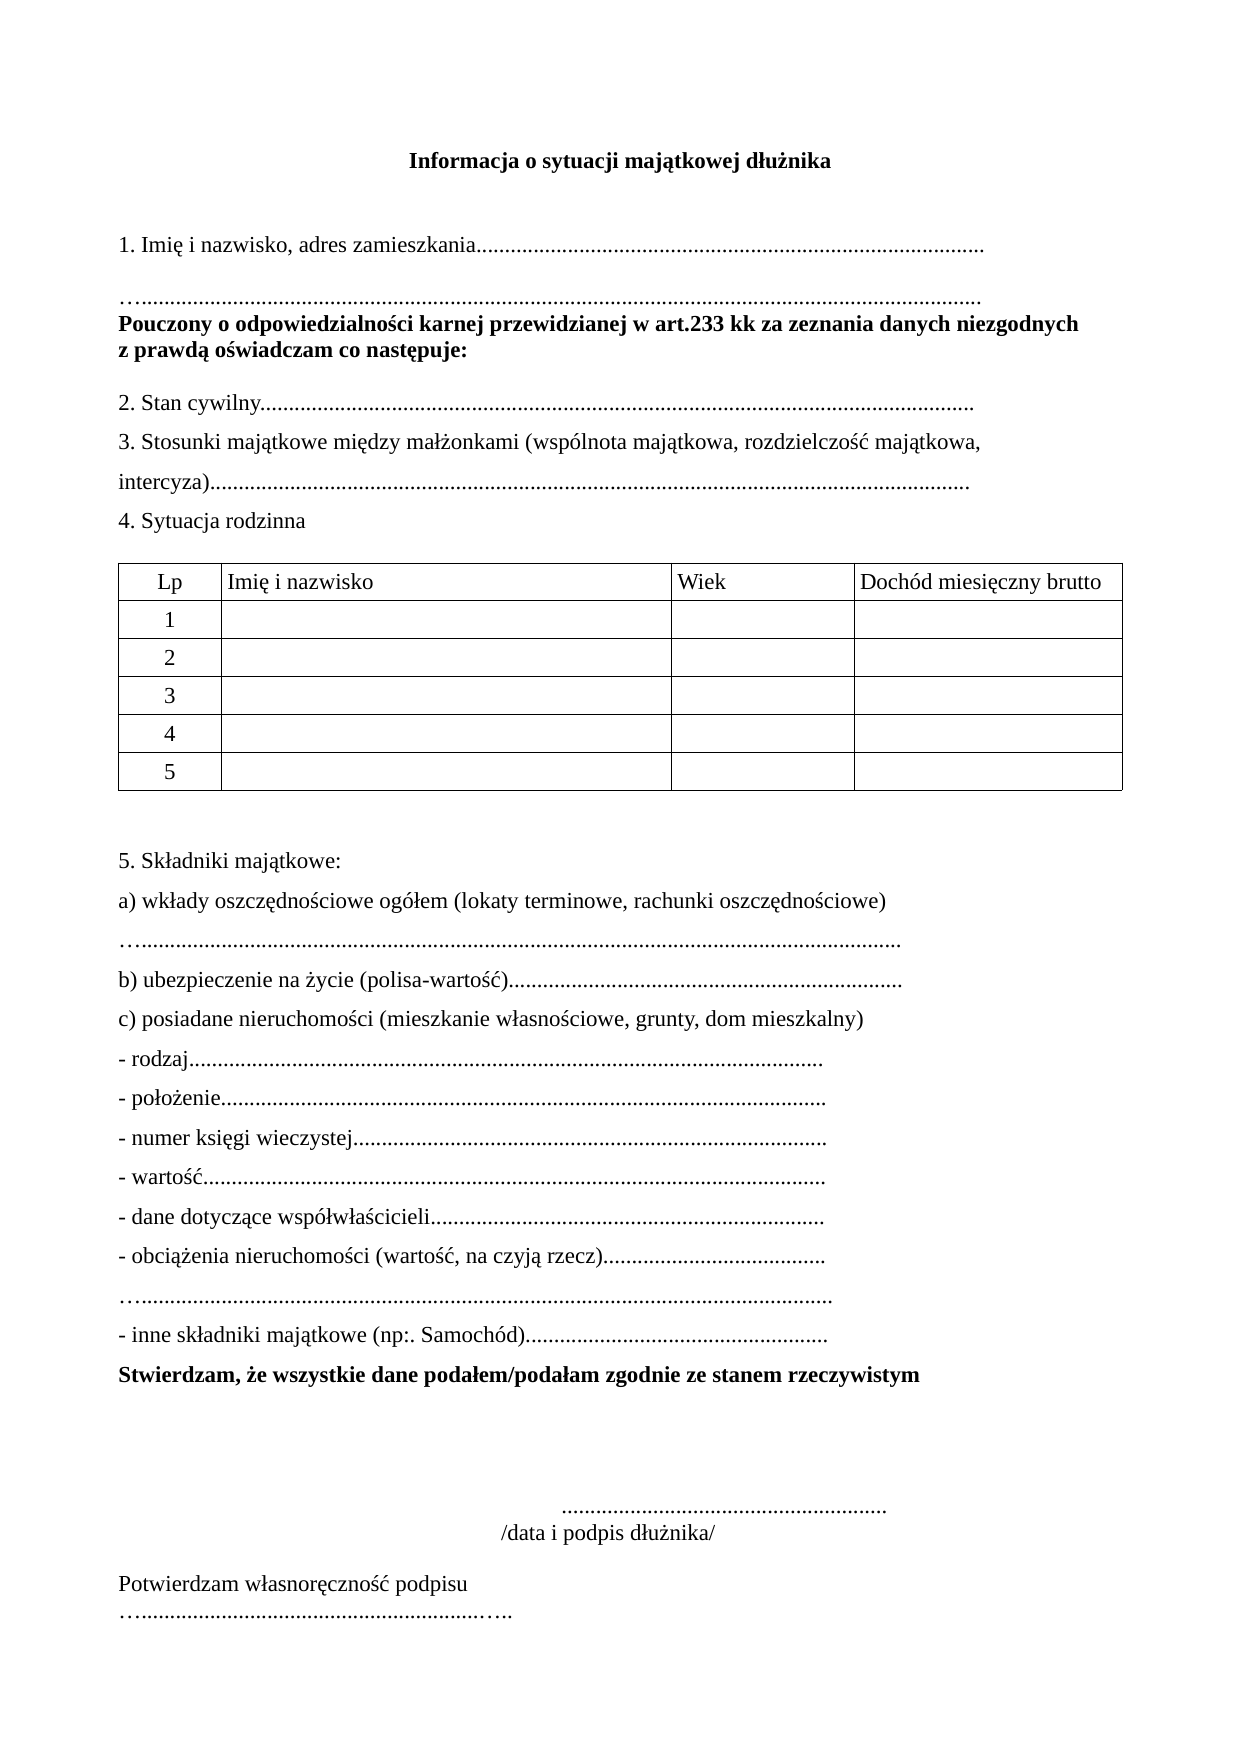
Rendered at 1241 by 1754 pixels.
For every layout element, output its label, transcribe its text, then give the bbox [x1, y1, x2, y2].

table_cell [855, 601, 1122, 638]
text - wartość............................................................................................................. [118, 1163, 1122, 1190]
table_cell 1 [119, 601, 221, 638]
table_cell [222, 753, 671, 790]
table_cell [855, 677, 1122, 714]
text b) ubezpieczenie na życie (polisa-wartość)..................................................................... [118, 966, 1122, 992]
text ......................................................... /data i podpis dłużnika/ [118, 1492, 1122, 1545]
text - inne składniki majątkowe (np:. Samochód)..................................................... [118, 1321, 1122, 1348]
text 1. Imię i nazwisko, adres zamieszkania......................................................................................... [118, 231, 1122, 257]
table_header Lp [119, 564, 221, 600]
table_cell 4 [119, 715, 221, 752]
text Pouczony o odpowiedzialności karnej przewidzianej w art.233 kk za zeznania danych niezgodnych z prawdą oświadczam co następuje: [118, 310, 1122, 362]
table_header Wiek [672, 564, 854, 600]
table_cell [672, 677, 854, 714]
text Potwierdzam własnoręczność podpisu [118, 1570, 1122, 1597]
table_cell [222, 601, 671, 638]
text Informacja o sytuacji majątkowej dłużnika [118, 147, 1122, 173]
text …...........................................................….. [118, 1597, 1122, 1623]
text …................................................................................................................................................... [118, 283, 1122, 310]
table_cell [672, 639, 854, 676]
table_cell [855, 715, 1122, 752]
table_cell [672, 715, 854, 752]
text - rodzaj............................................................................................................... [118, 1045, 1122, 1071]
table_cell [222, 715, 671, 752]
text a) wkłady oszczędnościowe ogółem (lokaty terminowe, rachunki oszczędnościowe) [118, 887, 1122, 913]
table_cell [222, 639, 671, 676]
table_cell 2 [119, 639, 221, 676]
text …......................................................................................................................... [118, 1282, 1122, 1308]
text 2. Stan cywilny............................................................................................................................. [118, 389, 1122, 415]
table_cell [855, 753, 1122, 790]
text 5. Składniki majątkowe: [118, 847, 1122, 874]
table_header Dochód miesięczny brutto [855, 564, 1122, 600]
text …..................................................................................................................................... [118, 926, 1122, 953]
table_header Imię i nazwisko [222, 564, 671, 600]
text - położenie.......................................................................................................... [118, 1084, 1122, 1111]
text c) posiadane nieruchomości (mieszkanie własnościowe, grunty, dom mieszkalny) [118, 1005, 1122, 1032]
text Stwierdzam, że wszystkie dane podałem/podałam zgodnie ze stanem rzeczywistym [118, 1361, 1122, 1387]
text - obciążenia nieruchomości (wartość, na czyją rzecz)....................................... [118, 1242, 1122, 1269]
table_cell [855, 639, 1122, 676]
text 4. Sytuacja rodzinna [118, 507, 1122, 534]
table_cell 3 [119, 677, 221, 714]
text - dane dotyczące współwłaścicieli..................................................................... [118, 1203, 1122, 1229]
table_cell 5 [119, 753, 221, 790]
text - numer księgi wieczystej................................................................................... [118, 1124, 1122, 1150]
table_cell [672, 601, 854, 638]
text 3. Stosunki majątkowe między małżonkami (wspólnota majątkowa, rozdzielczość majątkowa, intercyza)..................................................................................................................................... [118, 428, 1122, 494]
table_cell [222, 677, 671, 714]
table_cell [672, 753, 854, 790]
